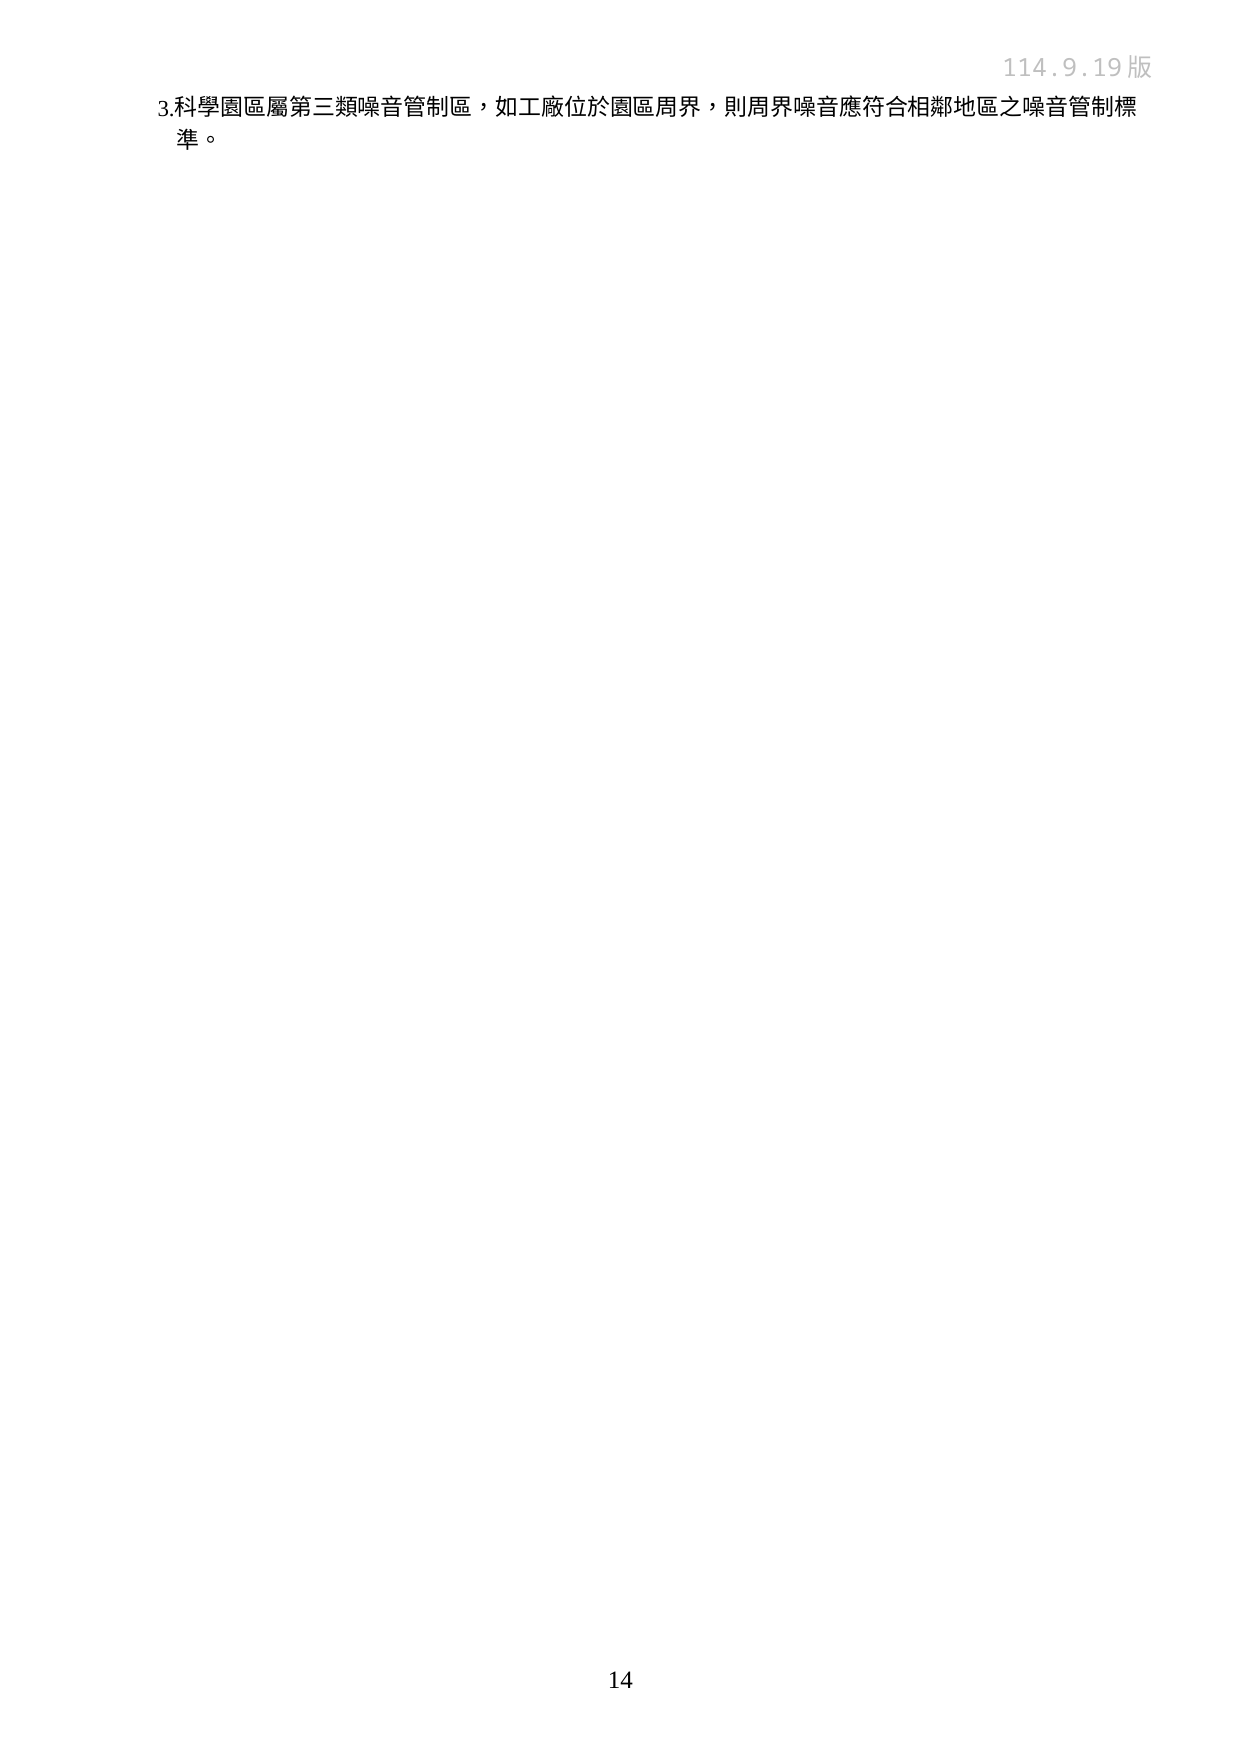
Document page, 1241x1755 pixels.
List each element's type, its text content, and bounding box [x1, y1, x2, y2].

text 3.科學園區屬第三類噪音管制區，如工廠位於園區周界，則周界噪音應符合相鄰地區之噪音管制標準。 [157, 89, 1152, 155]
